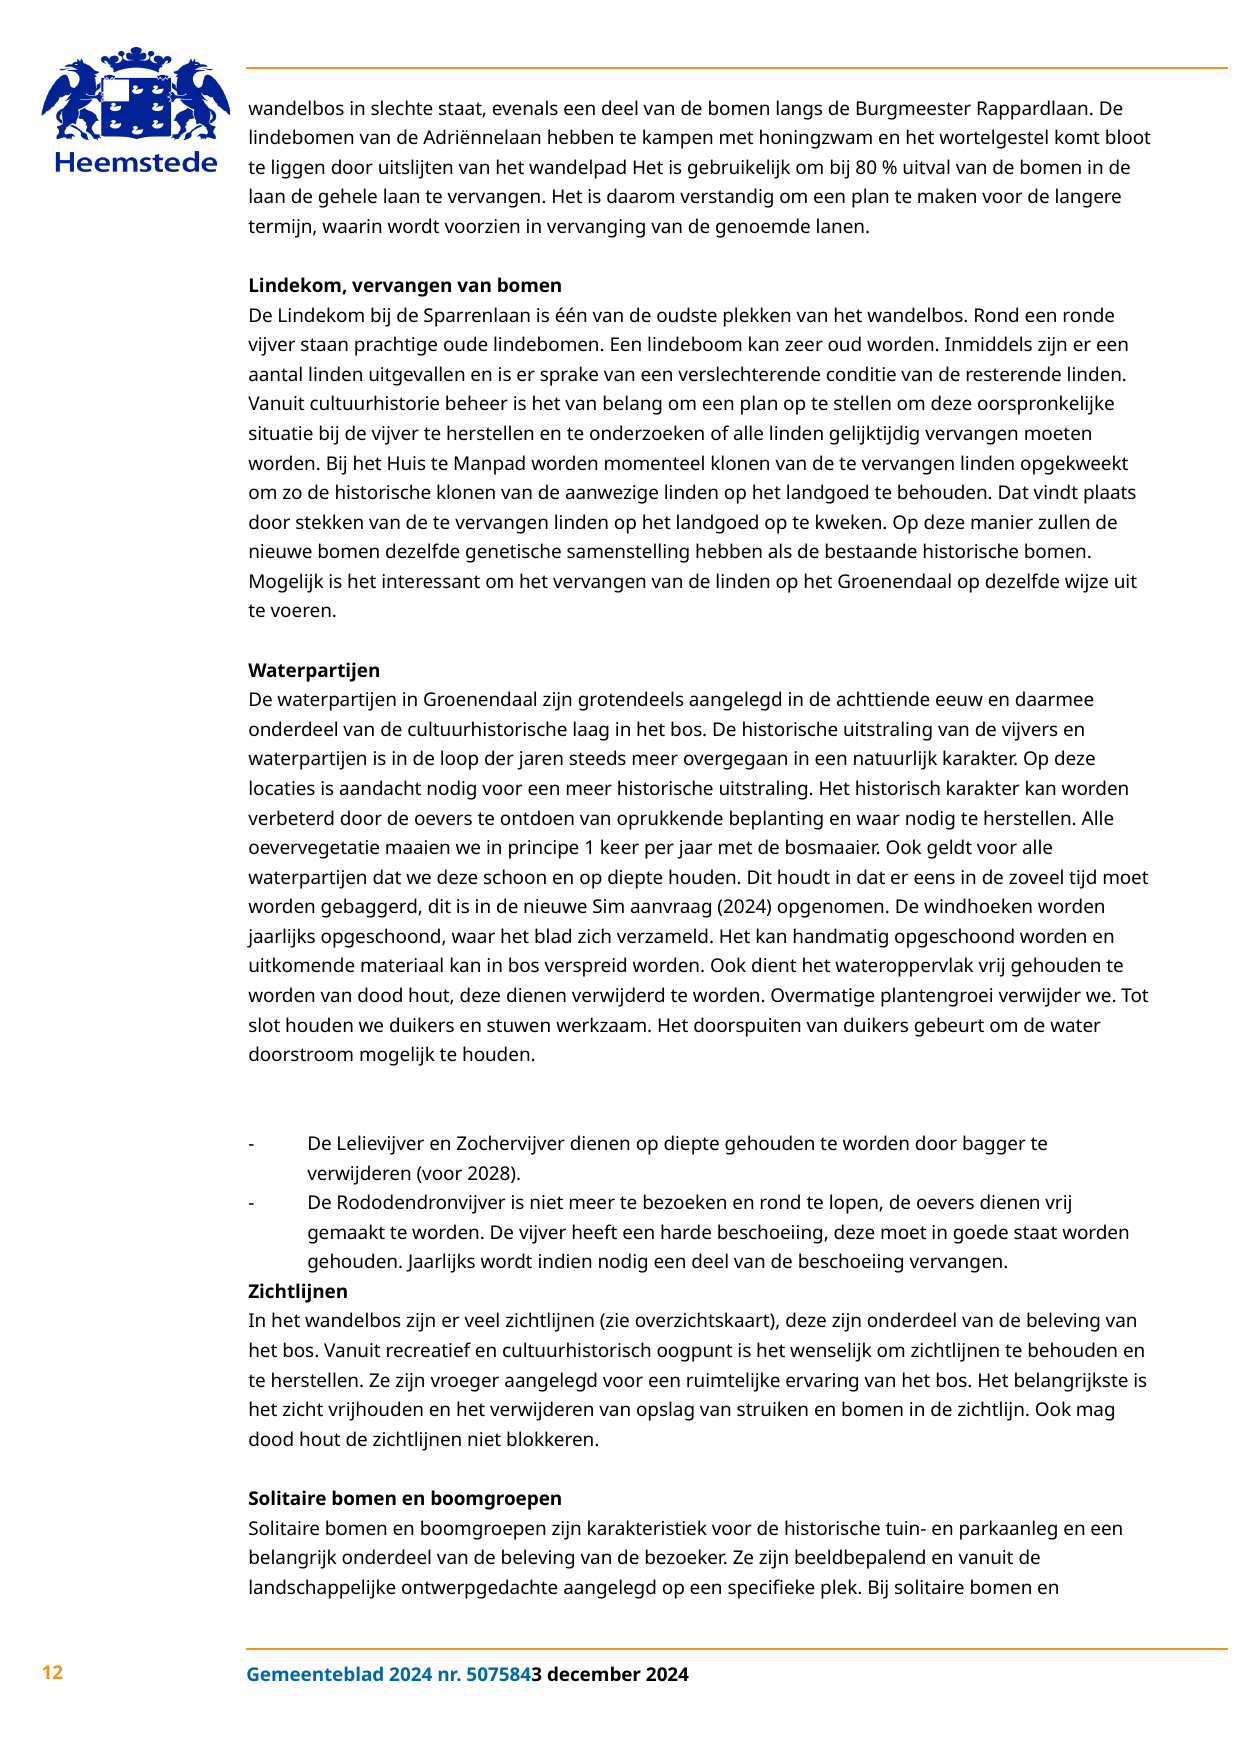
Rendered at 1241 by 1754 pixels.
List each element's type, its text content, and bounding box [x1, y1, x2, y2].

text wandelbos in slechte staat, evenals een deel van de bomen langs de Burgmeester Rappardlaan. De lindebomen van de Adriënnelaan hebben te kampen met honingzwam en het wortelgestel komt bloot te liggen door uitslijten van het wandelpad Het is gebruikelijk om bij 80 % uitval van de bomen in de laan de gehele laan te vervangen. Het is daarom verstandig om een plan te maken voor de langere termijn, waarin wordt voorzien in vervanging van de genoemde lanen. [248, 95, 1152, 239]
text Waterpartijen [248, 657, 1152, 683]
list De Rododendronvijver is niet meer te bezoeken en rond te lopen, de oevers dienen vrij gemaakt te worden. De vijver heeft een harde beschoeiing, deze moet in goede staat worden gehouden. Jaarlijks wordt indien nodig een deel van de beschoeiing vervangen. [248, 1189, 1152, 1274]
text De waterpartijen in Groenendaal zijn grotendeels aangelegd in de achttiende eeuw en daarmee onderdeel van de cultuurhistorische laag in het bos. De historische uitstraling van de vijvers en waterpartijen is in de loop der jaren steeds meer overgegaan in een natuurlijk karakter. Op deze locaties is aandacht nodig voor een meer historische uitstraling. Het historisch karakter kan worden verbeterd door de oevers te ontdoen van oprukkende beplanting en waar nodig te herstellen. Alle oevervegetatie maaien we in principe 1 keer per jaar met de bosmaaier. Ook geldt voor alle waterpartijen dat we deze schoon en op diepte houden. Dit houdt in dat er eens in de zoveel tijd moet worden gebaggerd, dit is in de nieuwe Sim aanvraag (2024) opgenomen. De windhoeken worden jaarlijks opgeschoond, waar het blad zich verzameld. Het kan handmatig opgeschoond worden en uitkomende materiaal kan in bos verspreid worden. Ook dient het wateroppervlak vrij gehouden te worden van dood hout, deze dienen verwijderd te worden. Overmatige plantengroei verwijder we. Tot slot houden we duikers en stuwen werkzaam. Het doorspuiten van duikers gebeurt om de water doorstroom mogelijk te houden. [248, 686, 1152, 1067]
text In het wandelbos zijn er veel zichtlijnen (zie overzichtskaart), deze zijn onderdeel van de beleving van het bos. Vanuit recreatief en cultuurhistorisch oogpunt is het wenselijk om zichtlijnen te behouden en te herstellen. Ze zijn vroeger aangelegd voor een ruimtelijke ervaring van het bos. Het belangrijkste is het zicht vrijhouden en het verwijderen van opslag van struiken en bomen in de zichtlijn. Ook mag dood hout de zichtlijnen niet blokkeren. [248, 1308, 1152, 1452]
text De Lindekom bij de Sparrenlaan is één van de oudste plekken van het wandelbos. Rond een ronde vijver staan prachtige oude lindebomen. Een lindeboom kan zeer oud worden. Inmiddels zijn er een aantal linden uitgevallen en is er sprake van een verslechterende conditie van de resterende linden. Vanuit cultuurhistorie beheer is het van belang om een plan op te stellen om deze oorspronkelijke situatie bij de vijver te herstellen en te onderzoeken of alle linden gelijktijdig vervangen moeten worden. Bij het Huis te Manpad worden momenteel klonen van de te vervangen linden opgekweekt om zo de historische klonen van de aanwezige linden op het landgoed te behouden. Dat vindt plaats door stekken van de te vervangen linden op het landgoed op te kweken. Op deze manier zullen de nieuwe bomen dezelfde genetische samenstelling hebben als de bestaande historische bomen. Mogelijk is het interessant om het vervangen van de linden op het Groenendaal op dezelfde wijze uit te voeren. [248, 302, 1152, 623]
text Lindekom, vervangen van bomen [248, 272, 1152, 298]
text Solitaire bomen en boomgroepen zijn karakteristiek voor de historische tuin- en parkaanleg en een belangrijk onderdeel van de beleving van de bezoeker. Ze zijn beeldbepalend en vanuit de landschappelijke ontwerpgedachte aangelegd op een specifieke plek. Bij solitaire bomen en [248, 1515, 1152, 1600]
text Zichtlijnen [248, 1278, 1152, 1304]
picture [41, 47, 231, 172]
list De Lelievijver en Zochervijver dienen op diepte gehouden te worden door bagger te verwijderen (voor 2028). [248, 1130, 1152, 1186]
text Solitaire bomen en boomgroepen [248, 1485, 1152, 1511]
